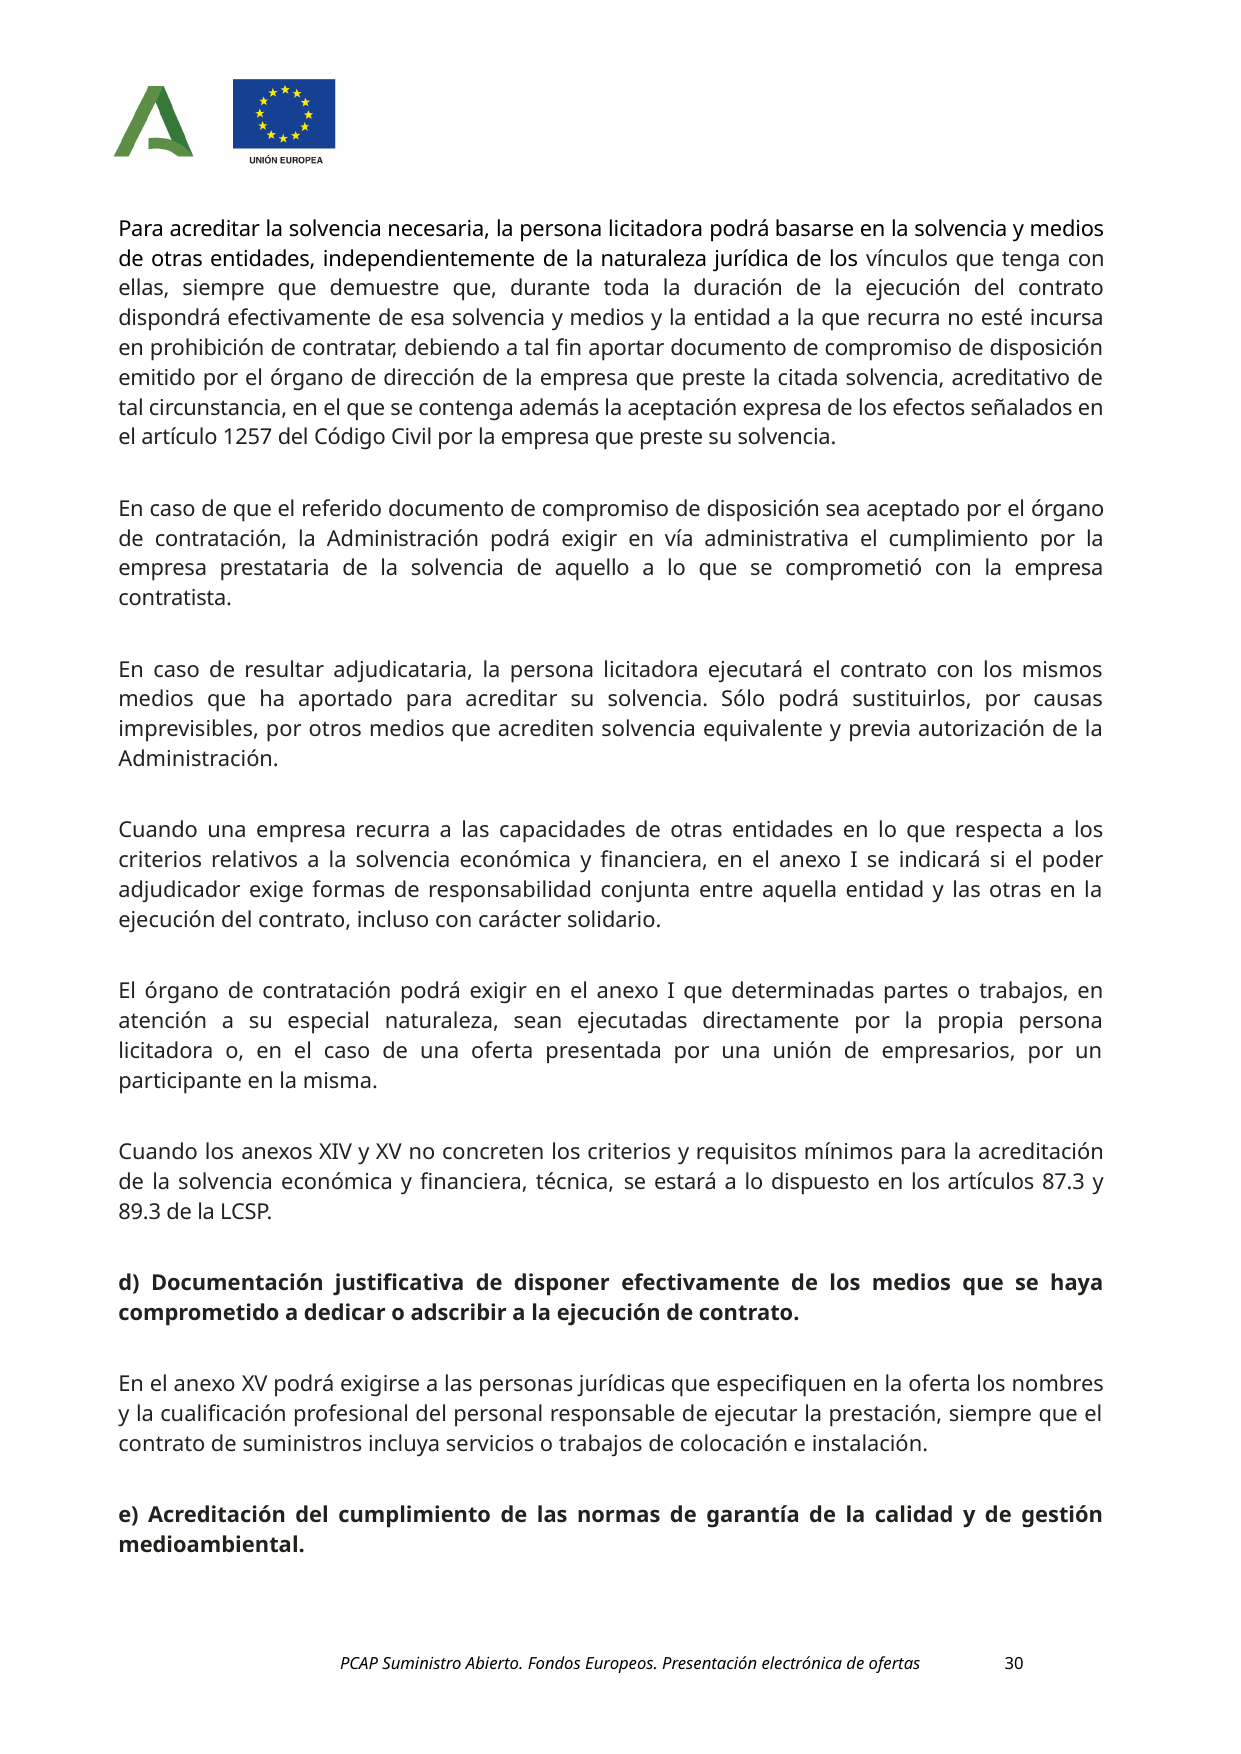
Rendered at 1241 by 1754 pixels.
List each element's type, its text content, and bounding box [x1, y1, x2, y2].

text Cuando una empresa recurra a las capacidades de otras entidades en lo que respecta a los criterios relativos a la solvencia económica y financiera, en el anexo I se indicará si el poder adjudicador exige formas de responsabilidad conjunta entre aquella entidad y las otras en la ejecución del contrato, incluso con carácter solidario. [118, 814, 1104, 933]
text En caso de resultar adjudicataria, la persona licitadora ejecutará el contrato con los mismos medios que ha aportado para acreditar su solvencia. Sólo podrá sustituirlos, por causas imprevisibles, por otros medios que acrediten solvencia equivalente y previa autorización de la Administración. [118, 653, 1104, 773]
text d) Documentación justificativa de disponer efectivamente de los medios que se haya comprometido a dedicar o adscribir a la ejecución de contrato. [118, 1267, 1104, 1327]
picture [221, 73, 347, 171]
text En el anexo XV podrá exigirse a las personas jurídicas que especifiquen en la oferta los nombres y la cualificación profesional del personal responsable de ejecutar la prestación, siempre que el contrato de suministros incluya servicios o trabajos de colocación e instalación. [118, 1368, 1104, 1458]
text El órgano de contratación podrá exigir en el anexo I que determinadas partes o trabajos, en atención a su especial naturaleza, sean ejecutadas directamente por la propia persona licitadora o, en el caso de una oferta presentada por una unión de empresarios, por un participante en la misma. [118, 975, 1104, 1094]
text Para acreditar la solvencia necesaria, la persona licitadora podrá basarse en la solvencia y medios de otras entidades, independientemente de la naturaleza jurídica de los vínculos que tenga con ellas, siempre que demuestre que, durante toda la duración de la ejecución del contrato dispondrá efectivamente de esa solvencia y medios y la entidad a la que recurra no esté incursa en prohibición de contratar, debiendo a tal fin aportar documento de compromiso de disposición emitido por el órgano de dirección de la empresa que preste la citada solvencia, acreditativo de tal circunstancia, en el que se contenga además la aceptación expresa de los efectos señalados en el artículo 1257 del Código Civil por la empresa que preste su solvencia. [118, 213, 1104, 451]
text En caso de que el referido documento de compromiso de disposición sea aceptado por el órgano de contratación, la Administración podrá exigir en vía administrativa el cumplimiento por la empresa prestataria de la solvencia de aquello a lo que se comprometió con la empresa contratista. [118, 493, 1104, 612]
text e) Acreditación del cumplimiento de las normas de garantía de la calidad y de gestión medioambiental. [118, 1499, 1104, 1559]
text Cuando los anexos XIV y XV no concreten los criterios y requisitos mínimos para la acreditación de la solvencia económica y financiera, técnica, se estará a lo dispuesto en los artículos 87.3 y 89.3 de la LCSP. [118, 1136, 1104, 1225]
picture [109, 81, 198, 161]
